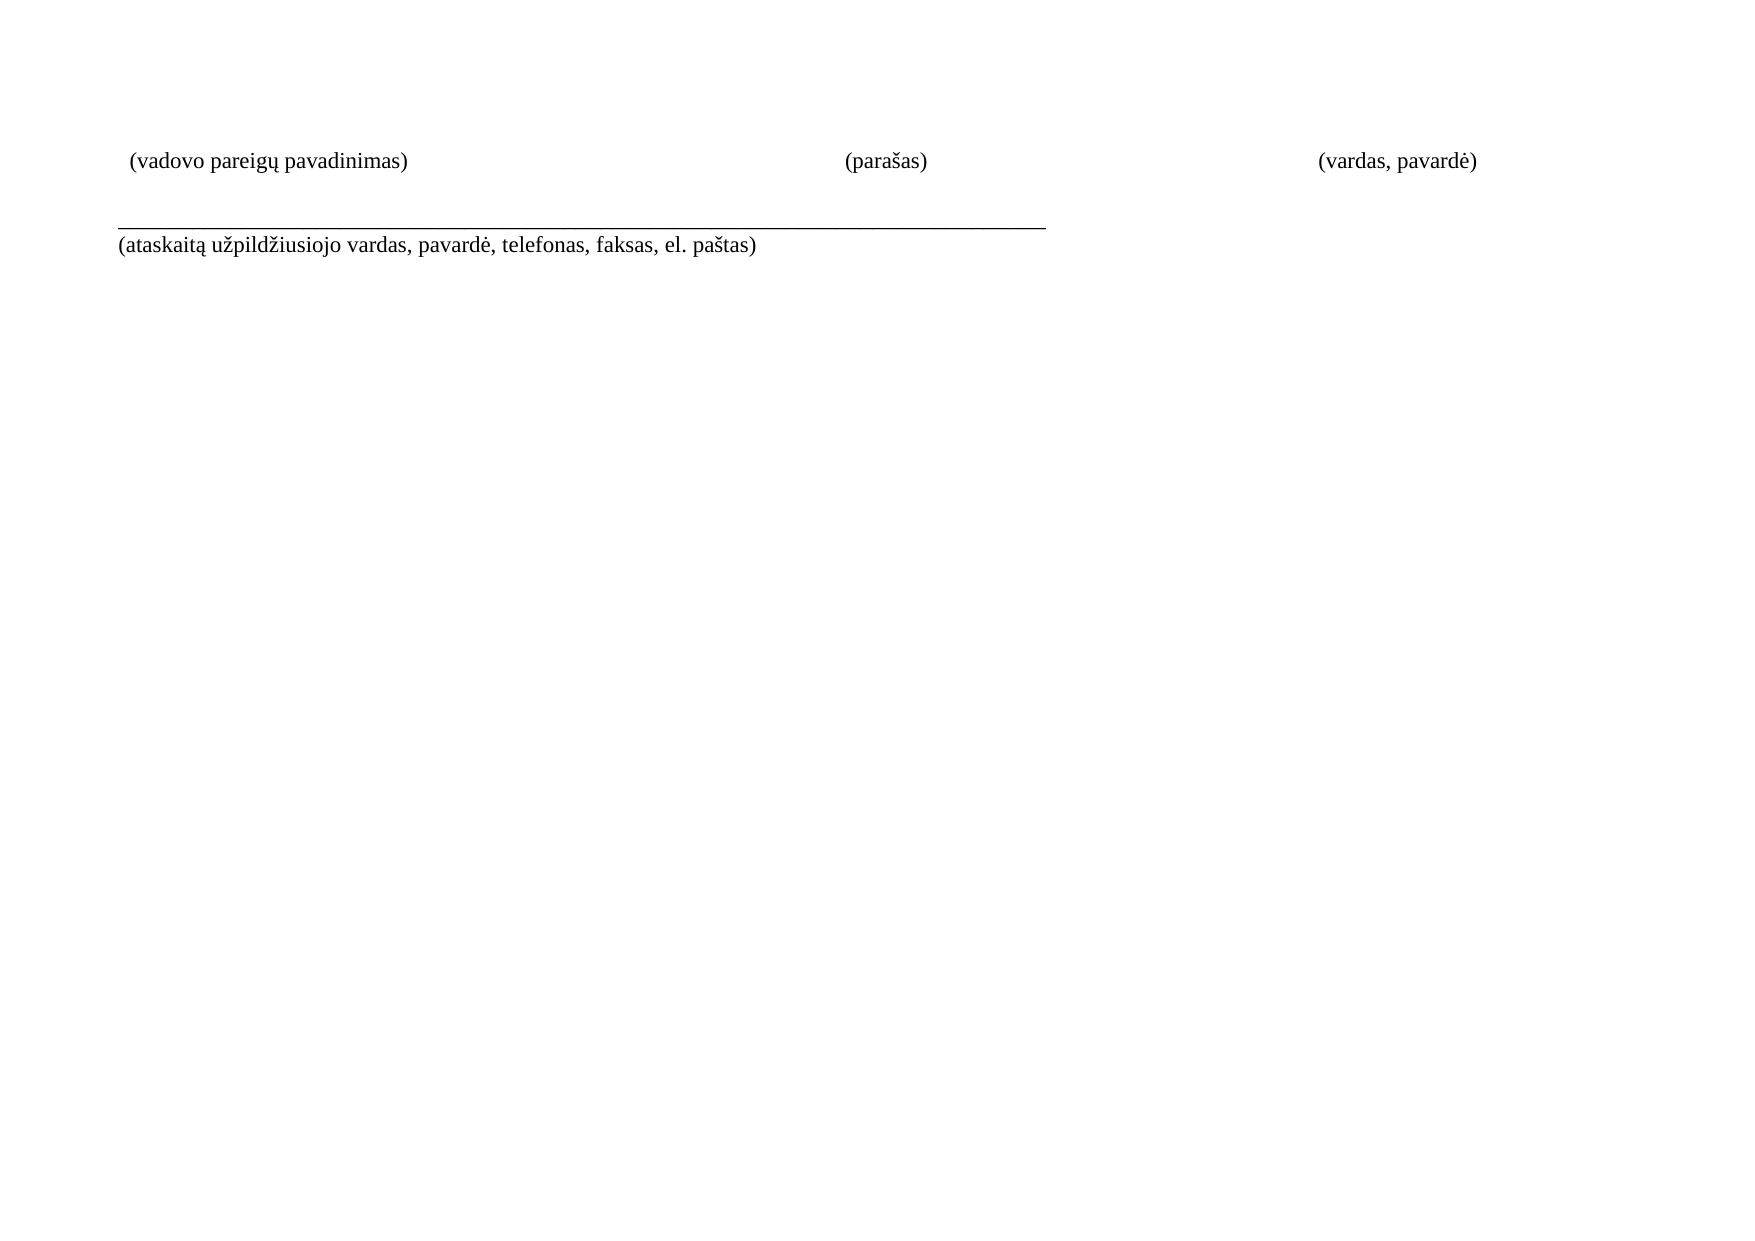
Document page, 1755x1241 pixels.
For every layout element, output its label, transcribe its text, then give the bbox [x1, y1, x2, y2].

text (ataskaitą užpildžiusiojo vardas, pavardė, telefonas, faksas, el. paštas) [118, 231, 1636, 258]
text _ [118, 203, 1636, 231]
table_header (vardas, pavardė) [1142, 148, 1653, 174]
table_header (vadovo pareigų pavadinimas) [118, 148, 630, 174]
table_header (parašas) [630, 148, 1142, 174]
